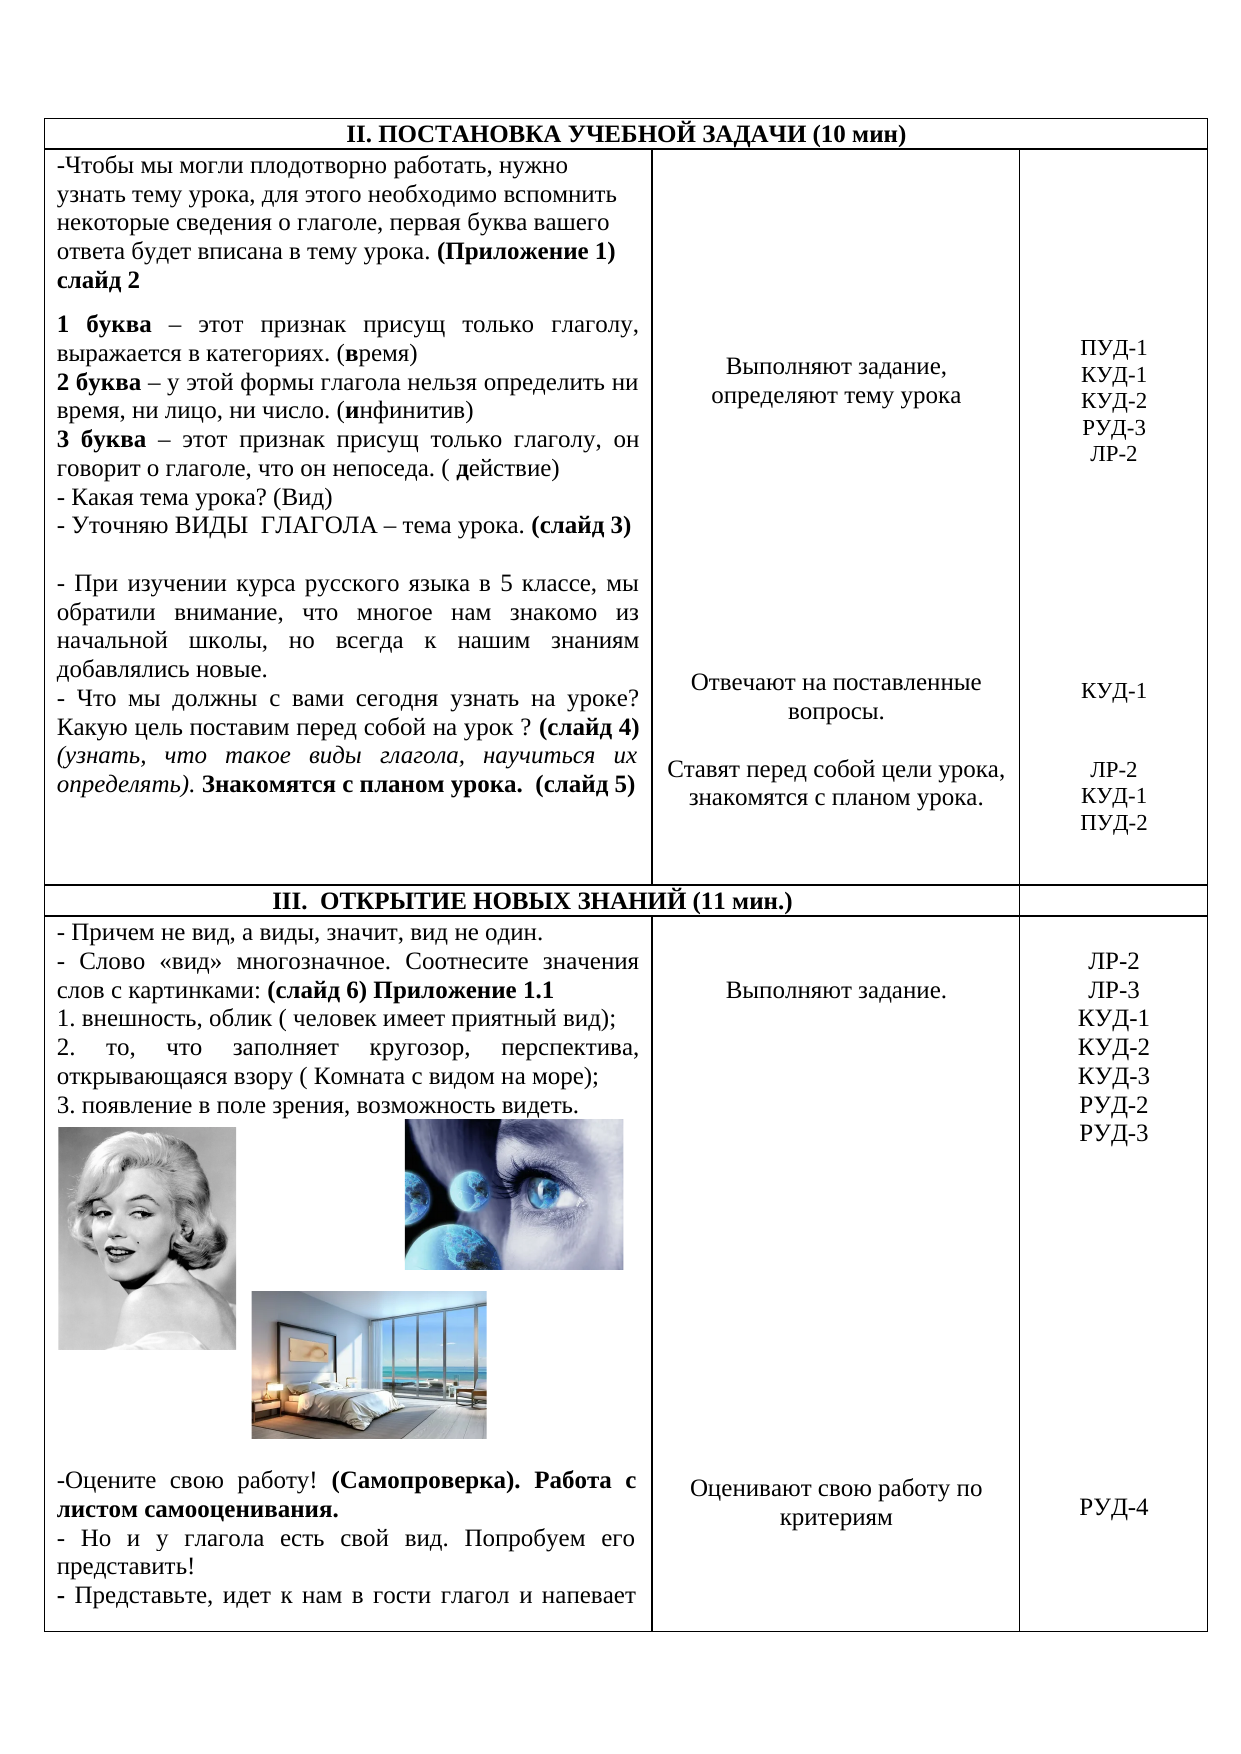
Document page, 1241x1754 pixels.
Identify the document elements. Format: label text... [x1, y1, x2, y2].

table_cell - Причем не вид, а виды, значит, вид не один. - Слово «вид» многозначное. Соотнесите значения слов с картинками: (слайд 6) Приложение 1.1 1. внешность, облик ( человек имеет приятный вид); 2. то, что заполняет кругозор, перспектива, открывающаяся взору ( Комната с видом на море); 3. появление в поле зрения, возможность видеть. -Оцените свою работу! (Самопроверка). Работа с листом самооценивания. - Но и у глагола есть свой вид. Попробуем его представить! - Представьте, идет к нам в гости глагол и напевает песенку «Ах, какое блаженство, знать, что я совершенство!» (включается отрывок из песни), в его песенке есть подсказка к нашему уроку. Говорят, и это лестно, Что я выгляжу чудесно: Шляпа, галстук и костюм, А в глазах природный ум, Нос горбинкой, ясный взгляд, Все восторженно глядят. Весь начищенный, степенный, Вид мой самый ………….(совершенный) (7 слайд) - А вот его друг, еще один глагол: Всем вокруг сегодня ясно, Что я выгляжу ужасно: Сам небрит, костюм измят, Уши в стороны торчат, Нос крючком, потухший взгляд. Все сочувственно глядят: Суетливый, нестепенный, Ах,мой вид ……………….(несовершенный) (8 слайд) -Ребята, что мы выяснили благодаря нашим друзьям-глаголам? (глагол бывает 2 видов: совершенный и несовершенный) (9 слайд) -Ребята, как часто в жизни мы используем виды глаголов. Предлагаю сравнить две записки, которые ваши сверстники написали своим мамам. (слайд 10-11) 1) Мама, я решал задачу и учил стихотворение. 2) Мама, я решил задачу и выучил стихотворение. - Как вы думаете, чья мама не будет волноваться? Почему? -Ребята, чтобы нам удобно было работать. Предлагаю составить алгоритм определения вида глагола. У вас на столах лежат заготовки, вам необходимо составить алгоритм. (Приложение 2) -Ребята, давайте проверим ваши алгоритмы. (слайд 12) Оценивание работы, заполнение листа самооценивания. Игра. Работа по алгоритму. (Приложение 3) слайд 13 -Ребята, вам необходимо определить вид глаголов, используя составленный алгоритм. (Проверка по слайду + комментирование своего ответа). Слайд 14 -Какие знание использовали при выполнении задания? Какие возникли трудности? Оценивание работы, заполнение листа оценивания. -Я вам предлагаю отдохнуть, сменить вид деятельности. Физкультминутка - Давайте устроим небольшую разминку! Сейчас на экране будут появляться слова. Если глагол совершенного вида, то нужно будет подпрыгнуть, а если глагол несовершенного вида, то остаться на месте. (Слова: рисует, посмотрел, листает, отдыхает, прибежал, пообедал, качается). [45, 917, 651, 1631]
table_cell ПУД-1 КУД-1 КУД-2 РУД-3 ЛР-2 КУД-1 ЛР-2 КУД-1 ПУД-2 [1020, 150, 1207, 884]
table_cell ЛР-2 ЛР-3 КУД-1 КУД-2 КУД-3 РУД-2 РУД-3 РУД-4 [1020, 917, 1207, 1631]
picture [58, 1127, 237, 1350]
table_cell [1020, 886, 1207, 915]
table_cell Выполняют задание, определяют тему урока Отвечают на поставленные вопросы. Ставят перед собой цели урока, знакомятся с планом урока. [653, 150, 1019, 884]
table_cell -Чтобы мы могли плодотворно работать, нужно узнать тему урока, для этого необходимо вспомнить некоторые сведения о глаголе, первая буква вашего ответа будет вписана в тему урока. (Приложение 1) слайд 2 1 буква – этот признак присущ только глаголу, выражается в категориях. (время) 2 буква – у этой формы глагола нельзя определить ни время, ни лицо, ни число. (инфинитив) 3 буква – этот признак присущ только глаголу, он говорит о глаголе, что он непоседа. ( действие) - Какая тема урока? (Вид) - Уточняю ВИДЫ ГЛАГОЛА – тема урока. (слайд 3) - При изучении курса русского языка в 5 классе, мы обратили внимание, что многое нам знакомо из начальной школы, но всегда к нашим знаниям добавлялись новые. - Что мы должны с вами сегодня узнать на уроке? Какую цель поставим перед собой на урок ? (слайд 4)(узнать, что такое виды глагола, научиться их определять). Знакомятся с планом урока. (слайд 5) [45, 150, 651, 884]
picture [404, 1119, 624, 1270]
picture [251, 1291, 487, 1439]
table_cell III. ОТКРЫТИЕ НОВЫХ ЗНАНИЙ (11 мин.) [45, 886, 1019, 915]
table_cell Выполняют задание. Оценивают свою работу по критериям [653, 917, 1019, 1631]
table_cell II. ПОСТАНОВКА УЧЕБНОЙ ЗАДАЧИ (10 мин) [45, 119, 1207, 148]
